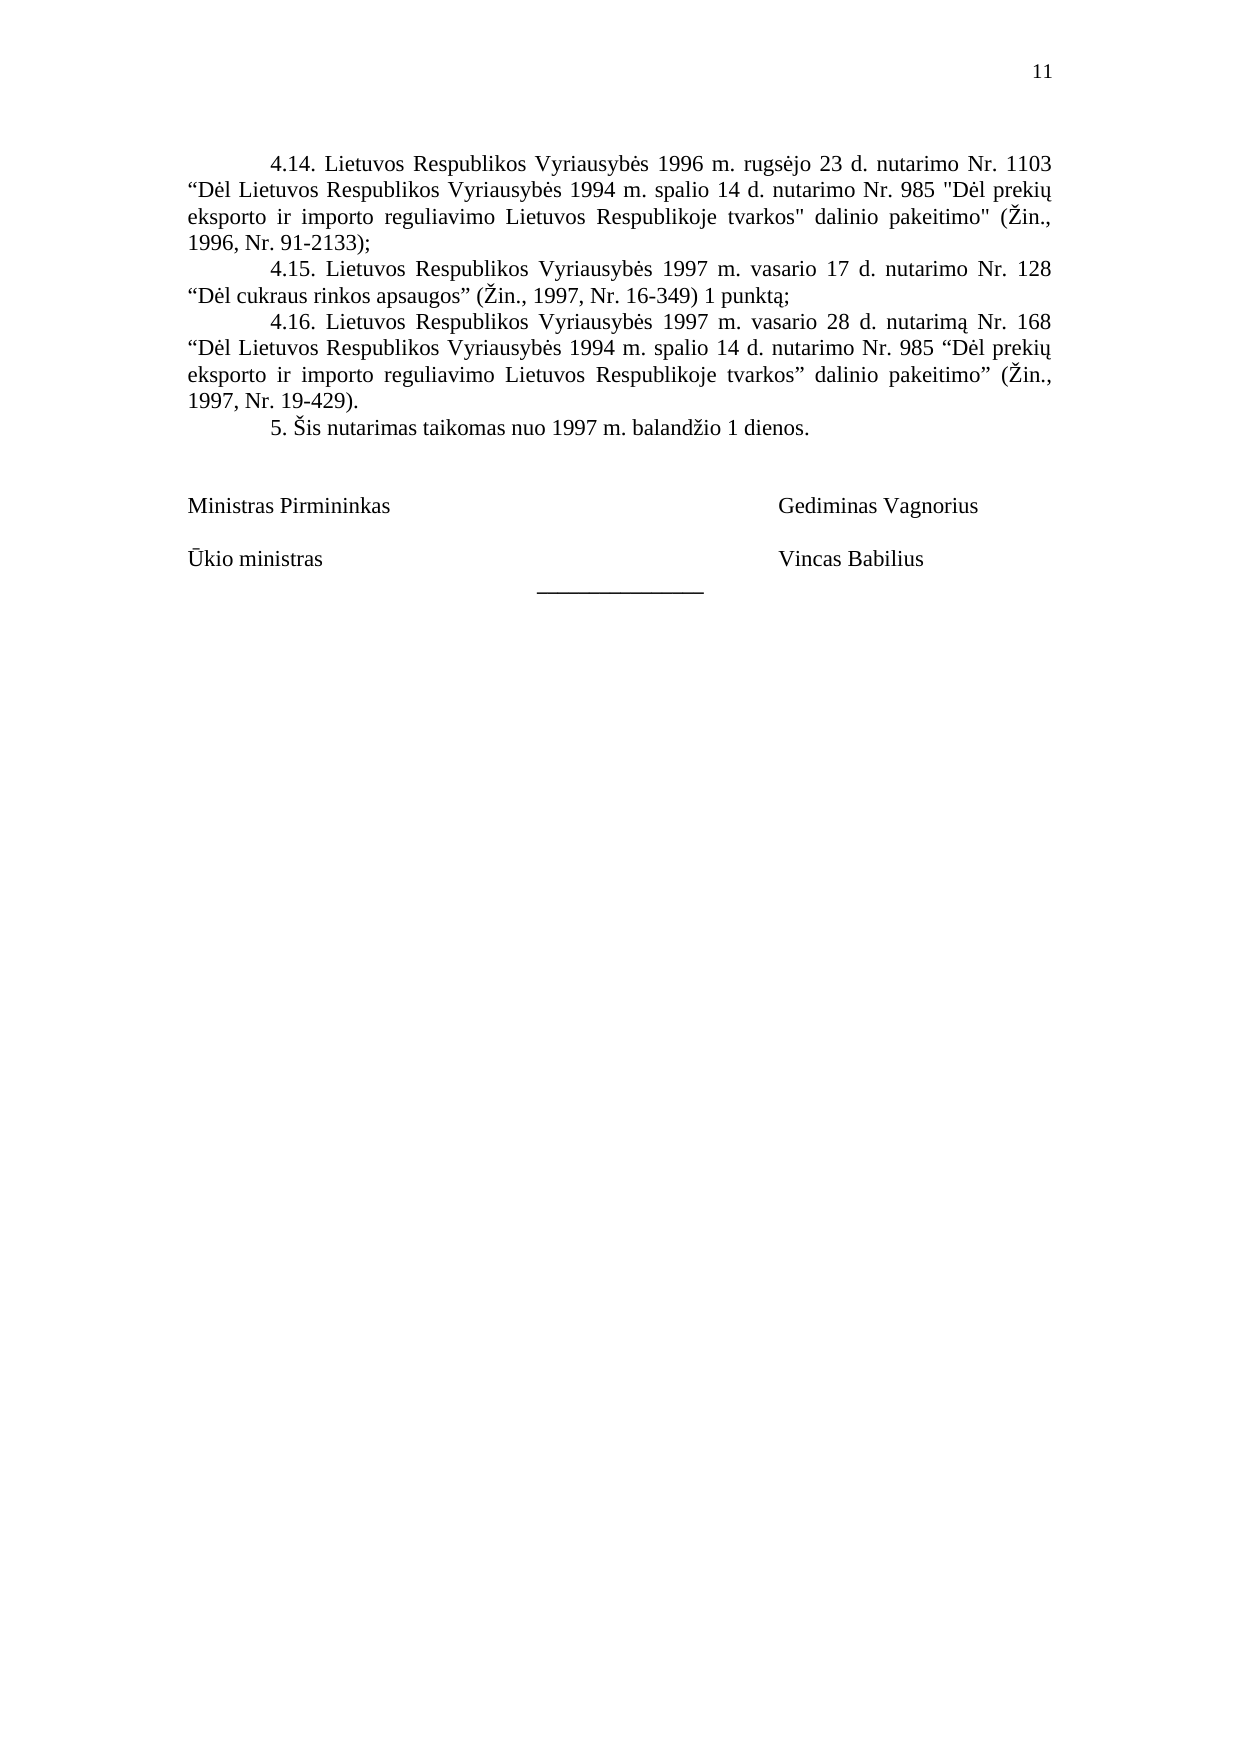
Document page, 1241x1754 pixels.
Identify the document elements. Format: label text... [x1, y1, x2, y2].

text 5. Šis nutarimas taikomas nuo 1997 m. balandžio 1 dienos. [187, 413, 1053, 440]
text Ministras Pirmininkas Gediminas Vagnorius [187, 493, 1053, 519]
text 4.14. Lietuvos Respublikos Vyriausybės 1996 m. rugsėjo 23 d. nutarimo Nr. 1103 “Dėl Lietuvos Respublikos Vyriausybės 1994 m. spalio 14 d. nutarimo Nr. 985 "Dėl prekių eksporto ir importo reguliavimo Lietuvos Respublikoje tvarkos" dalinio pakeitimo" (Žin., 1996, Nr. 91-2133); [187, 150, 1053, 255]
text 4.15. Lietuvos Respublikos Vyriausybės 1997 m. vasario 17 d. nutarimo Nr. 128 “Dėl cukraus rinkos apsaugos” (Žin., 1997, Nr. 16-349) 1 punktą; [187, 255, 1053, 308]
text Ūkio ministras Vincas Babilius [187, 545, 1053, 572]
text 4.16. Lietuvos Respublikos Vyriausybės 1997 m. vasario 28 d. nutarimą Nr. 168 “Dėl Lietuvos Respublikos Vyriausybės 1994 m. spalio 14 d. nutarimo Nr. 985 “Dėl prekių eksporto ir importo reguliavimo Lietuvos Respublikoje tvarkos” dalinio pakeitimo” (Žin., 1997, Nr. 19-429). [187, 308, 1053, 413]
text ________________ [187, 572, 1053, 596]
